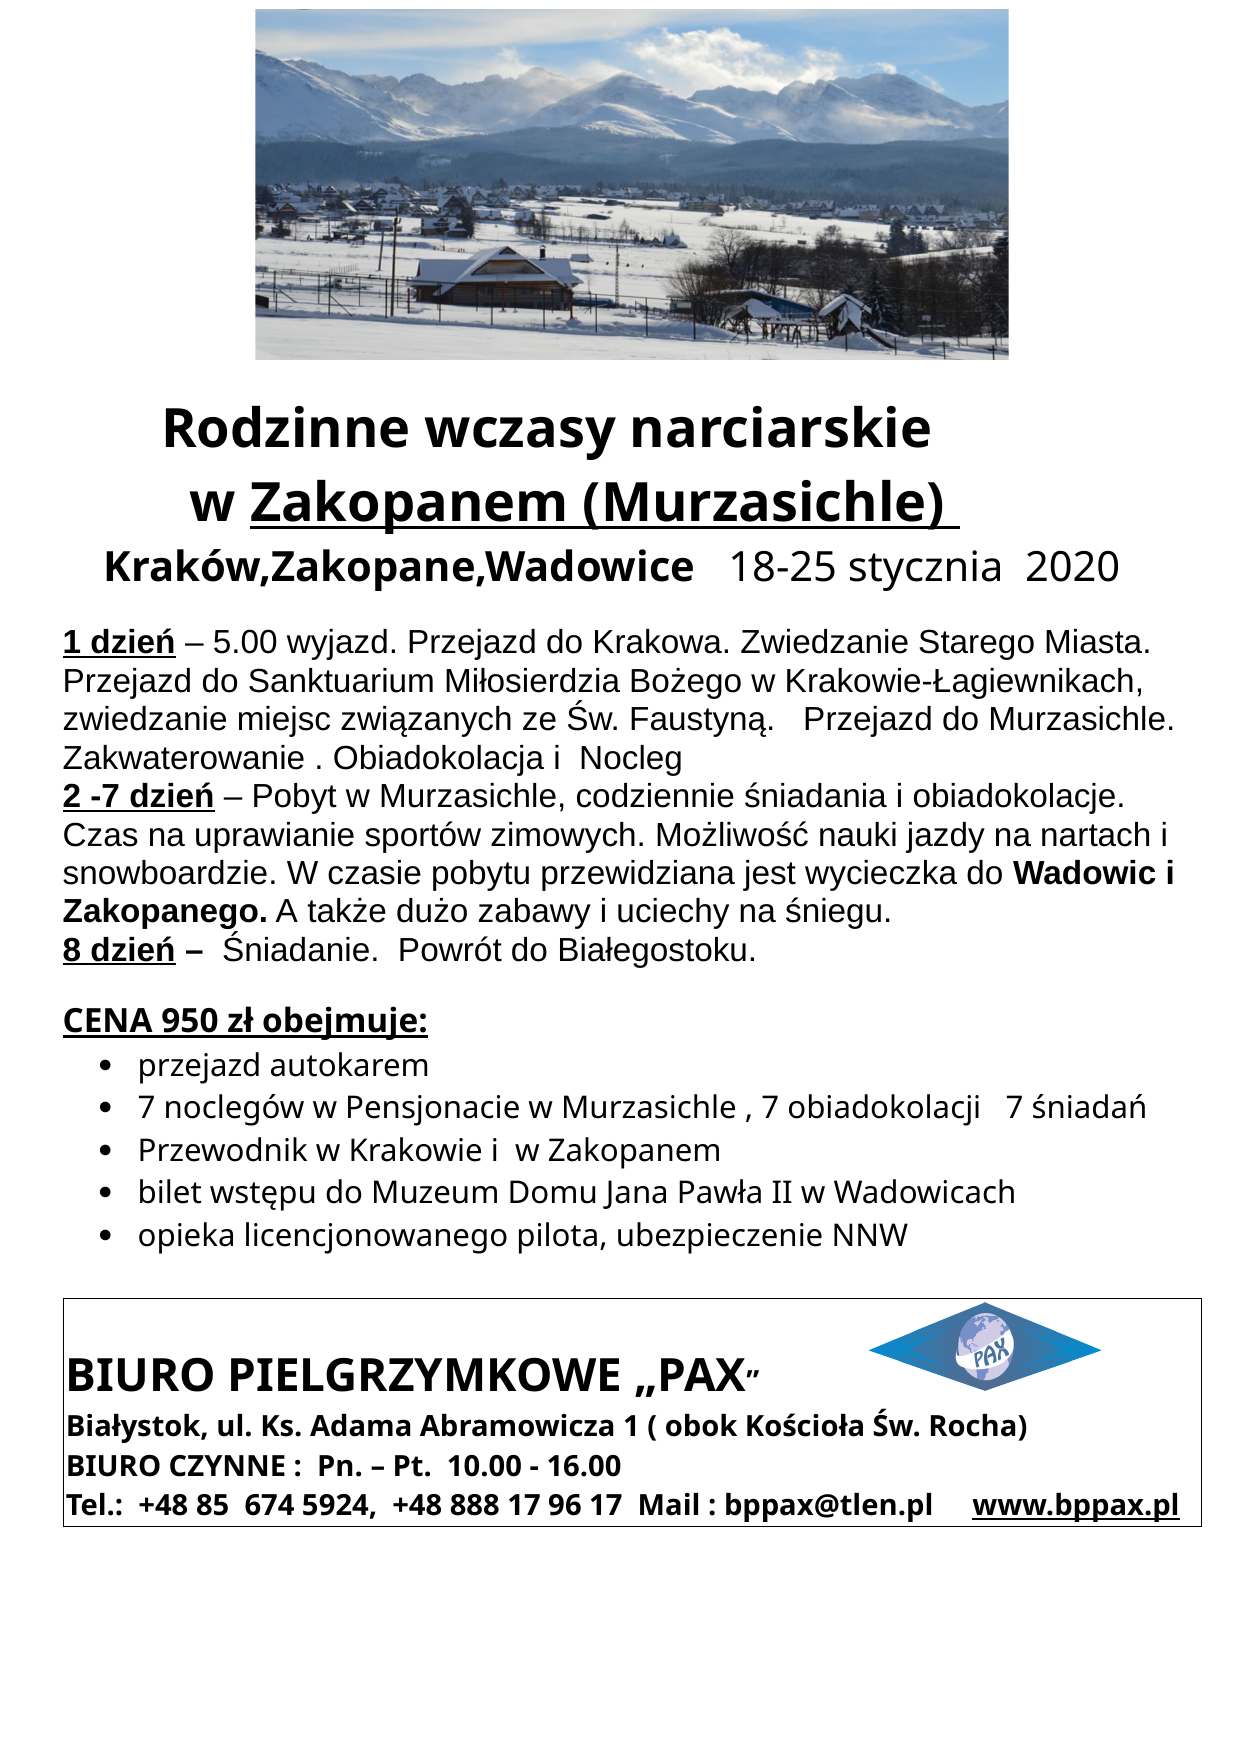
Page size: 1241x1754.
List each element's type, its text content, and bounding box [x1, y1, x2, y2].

picture [868, 1302, 1102, 1391]
text w Zakopanem (Murzasichle) [62, 463, 1202, 537]
text Tel.: +48 85 674 5924, +48 888 17 96 17 Mail : bppax@tlen.pl www.bppax.pl [64, 1481, 1201, 1526]
picture [255, 9, 1009, 360]
text 8 dzień – Śniadanie. Powrót do Białegostoku. [62, 930, 1202, 968]
list Przewodnik w Krakowie i w Zakopanem [100, 1128, 1202, 1170]
text 1 dzień – 5.00 wyjazd. Przejazd do Krakowa. Zwiedzanie Starego Miasta. Przejazd do Sanktuarium Miłosierdzia Bożego w Krakowie-Łagiewnikach, zwiedzanie miejsc związanych ze Św. Faustyną. Przejazd do Murzasichle. Zakwaterowanie . Obiadokolacja i Nocleg [62, 622, 1202, 776]
text BIURO CZYNNE : Pn. – Pt. 10.00 - 16.00 [64, 1442, 1201, 1481]
text 2 -7 dzień – Pobyt w Murzasichle, codziennie śniadania i obiadokolacje. Czas na uprawianie sportów zimowych. Możliwość nauki jazdy na nartach i snowboardzie. W czasie pobytu przewidziana jest wycieczka do Wadowic i Zakopanego. A także dużo zabawy i uciechy na śniegu. [62, 776, 1202, 930]
text BIURO PIELGRZYMKOWE „PAX” Białystok, ul. Ks. Adama Abramowicza 1 ( obok Kościoła Św. Rocha) [64, 1299, 1201, 1442]
text Kraków,Zakopane,Wadowice 18-25 stycznia 2020 [62, 537, 1202, 594]
list opieka licencjonowanego pilota, ubezpieczenie NNW [100, 1213, 1202, 1256]
list bilet wstępu do Muzeum Domu Jana Pawła II w Wadowicach [100, 1170, 1202, 1213]
text Rodzinne wczasy narciarskie [62, 389, 1202, 463]
text CENA 950 zł obejmuje: [62, 997, 1202, 1043]
list przejazd autokarem [100, 1043, 1202, 1085]
list 7 noclegów w Pensjonacie w Murzasichle , 7 obiadokolacji 7 śniadań [100, 1085, 1202, 1128]
